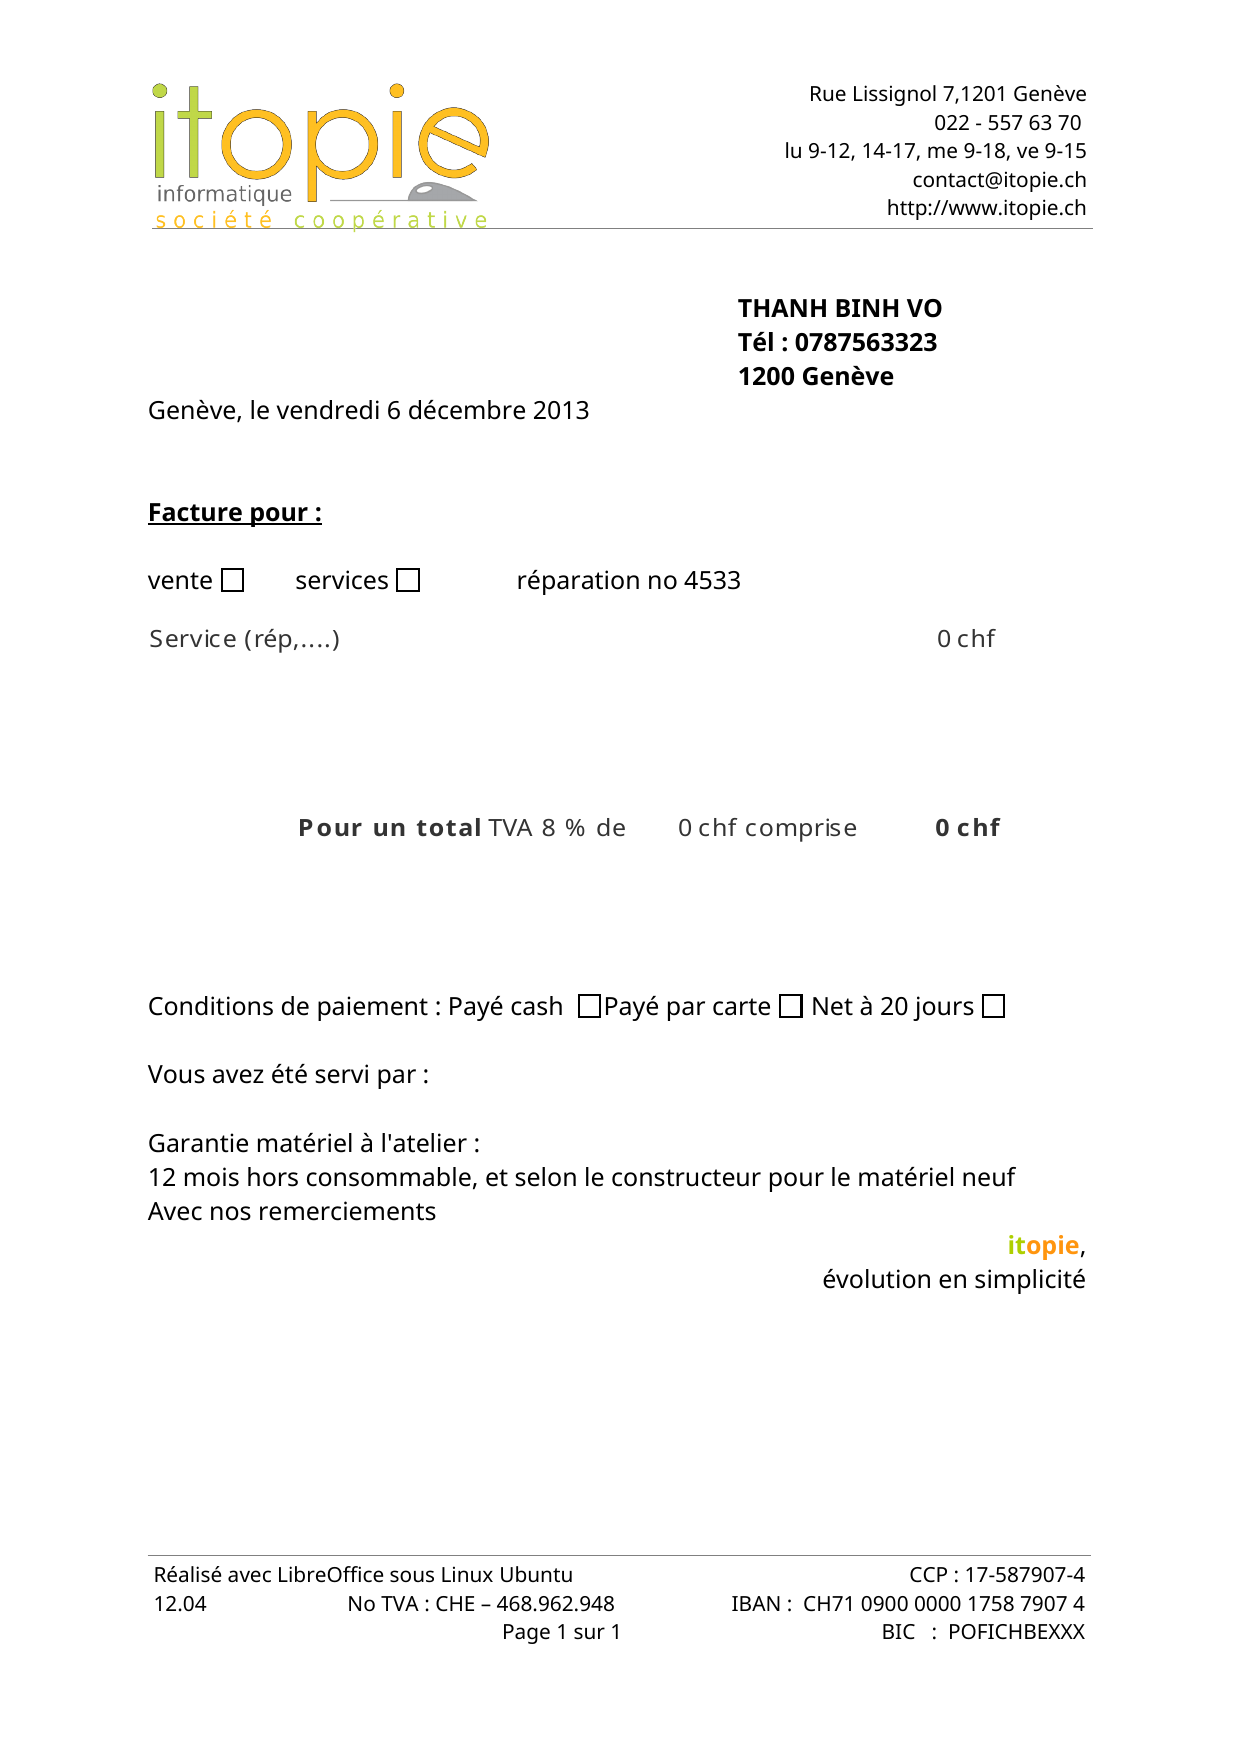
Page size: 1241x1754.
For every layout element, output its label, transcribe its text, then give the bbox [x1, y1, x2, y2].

picture [138, 72, 500, 244]
text 12 mois hors consommable, et selon le constructeur pour le matériel neuf [148, 1159, 1093, 1193]
text Conditions de paiement : Payé cash Payé par carte Net à 20 jours [148, 989, 1093, 1023]
text évolution en simplicité [148, 1262, 1093, 1296]
text THANH BINH VO [148, 290, 1093, 324]
text Genève, le vendredi 6 décembre 2013 [148, 392, 1093, 427]
text 1200 Genève [148, 358, 1093, 392]
text Tél : 0787563323 [148, 324, 1093, 358]
text Avec nos remerciements [148, 1193, 1093, 1227]
text Vous avez été servi par : [148, 1057, 1093, 1091]
text Garantie matériel à l'atelier : [148, 1125, 1093, 1159]
text Facture pour : [148, 495, 1093, 529]
text vente services réparation no 4533 [148, 563, 1093, 597]
text itopie, [148, 1227, 1093, 1262]
